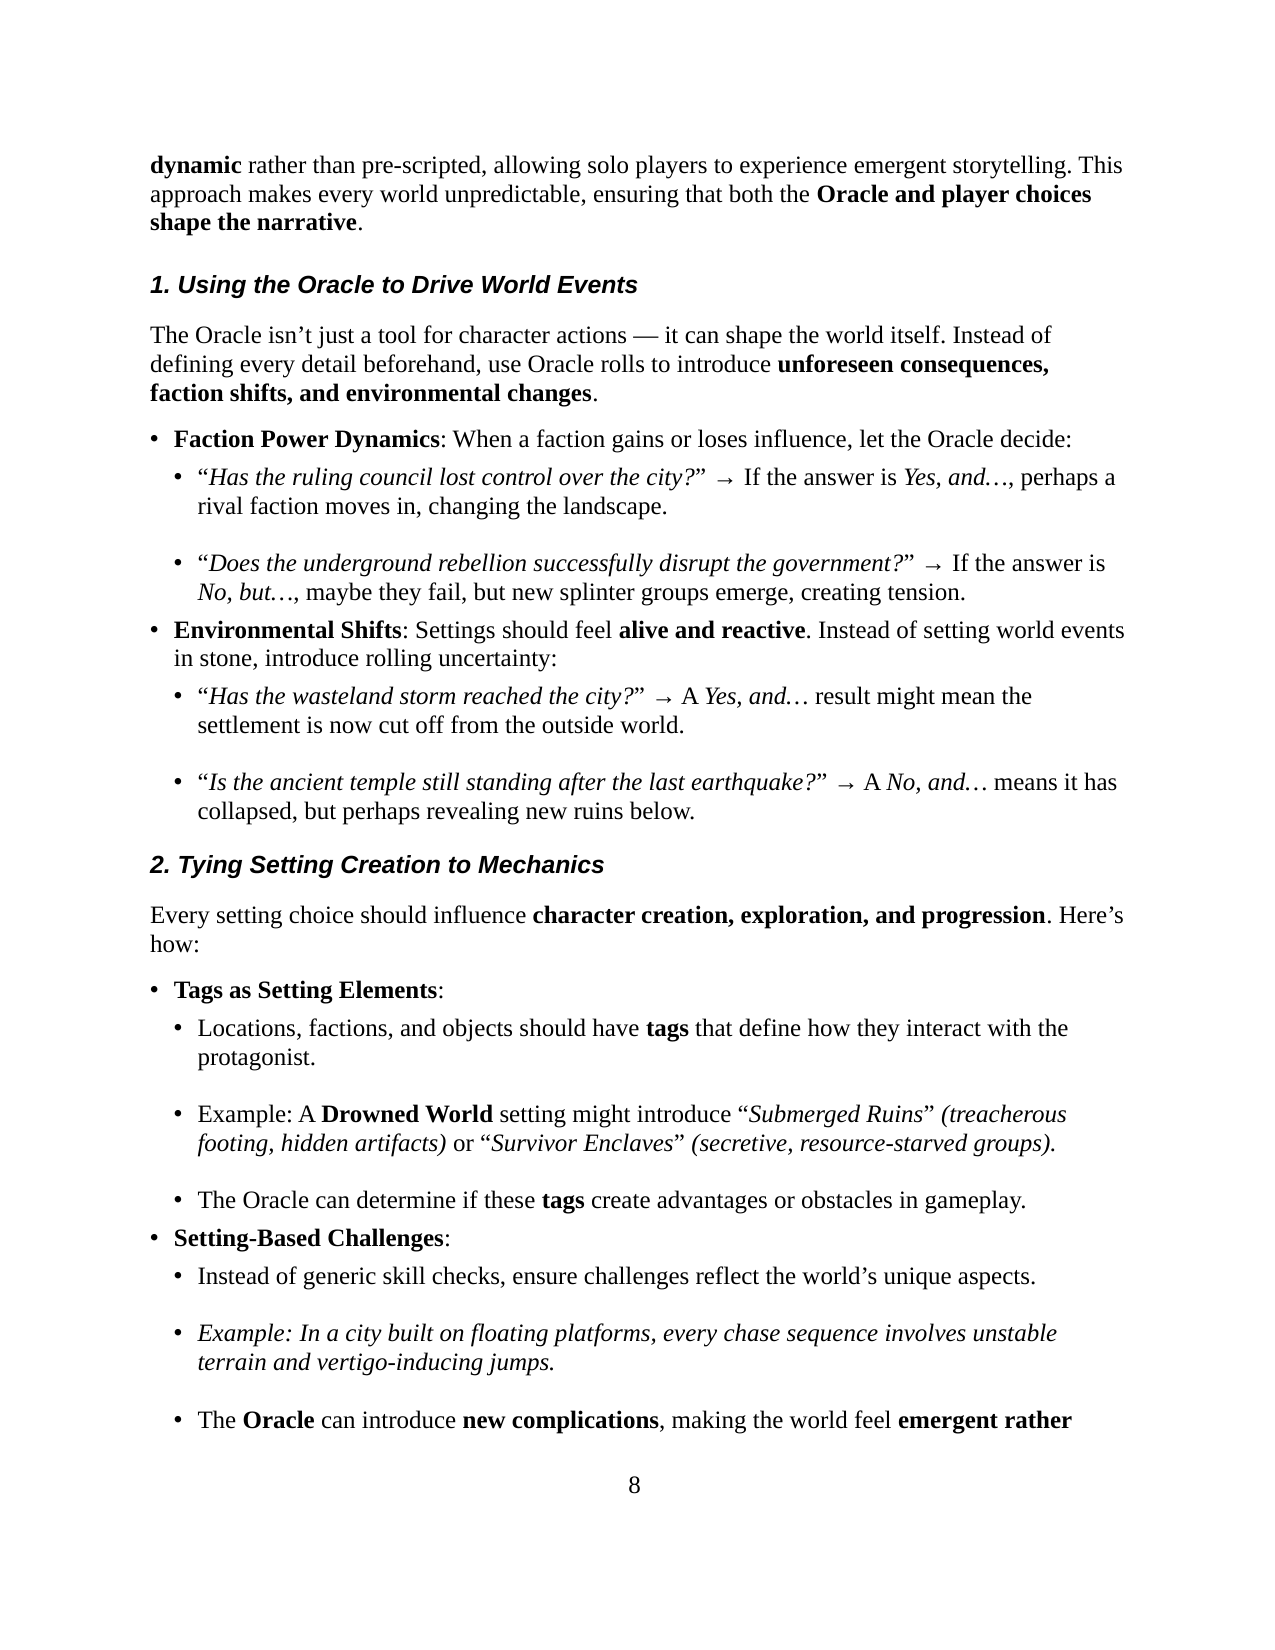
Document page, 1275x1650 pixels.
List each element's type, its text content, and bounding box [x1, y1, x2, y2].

list “Has the wasteland storm reached the city?” → A Yes, and… result might mean the settlement is now cut off from the outside world. [174, 681, 1125, 767]
text dynamic rather than pre-scripted, allowing solo players to experience emergent storytelling. This approach makes every world unpredictable, ensuring that both the Oracle and player choices shape the narrative. [150, 150, 1125, 236]
text The Oracle isn’t just a tool for character actions — it can shape the world itself. Instead of defining every detail beforehand, use Oracle rolls to introduce unforeseen consequences, faction shifts, and environmental changes. [150, 320, 1125, 406]
list “Is the ancient temple still standing after the last earthquake?” → A No, and… means it has collapsed, but perhaps revealing new ruins below. [174, 767, 1125, 825]
subtitle 1. Using the Oracle to Drive World Events [150, 270, 1125, 299]
list Tags as Setting Elements: [150, 975, 1125, 1004]
list Faction Power Dynamics: When a faction gains or loses influence, let the Oracle decide: [150, 424, 1125, 453]
list The Oracle can determine if these tags create advantages or obstacles in gameplay. [174, 1186, 1125, 1214]
list Example: A Drowned World setting might introduce “Submerged Ruins” (treacherous footing, hidden artifacts) or “Survivor Enclaves” (secretive, resource-starved groups). [174, 1099, 1125, 1186]
subtitle 2. Tying Setting Creation to Mechanics [150, 850, 1125, 878]
list “Does the underground rebellion successfully disrupt the government?” → If the answer is No, but…, maybe they fail, but new splinter groups emerge, creating tension. [174, 548, 1125, 606]
list Instead of generic skill checks, ensure challenges reflect the world’s unique aspects. [174, 1261, 1125, 1318]
list Locations, factions, and objects should have tags that define how they interact with the protagonist. [174, 1013, 1125, 1099]
list Environmental Shifts: Settings should feel alive and reactive. Instead of setting world events in stone, introduce rolling uncertainty: [150, 615, 1125, 672]
list Example: In a city built on floating platforms, every chase sequence involves unstable terrain and vertigo-inducing jumps. [174, 1318, 1125, 1405]
list “Has the ruling council lost control over the city?” → If the answer is Yes, and…, perhaps a rival faction moves in, changing the landscape. [174, 462, 1125, 548]
list Setting-Based Challenges: [150, 1223, 1125, 1252]
list The Oracle can introduce new complications, making the world feel emergent rather [174, 1405, 1125, 1433]
text Every setting choice should influence character creation, exploration, and progression. Here’s how: [150, 900, 1125, 957]
